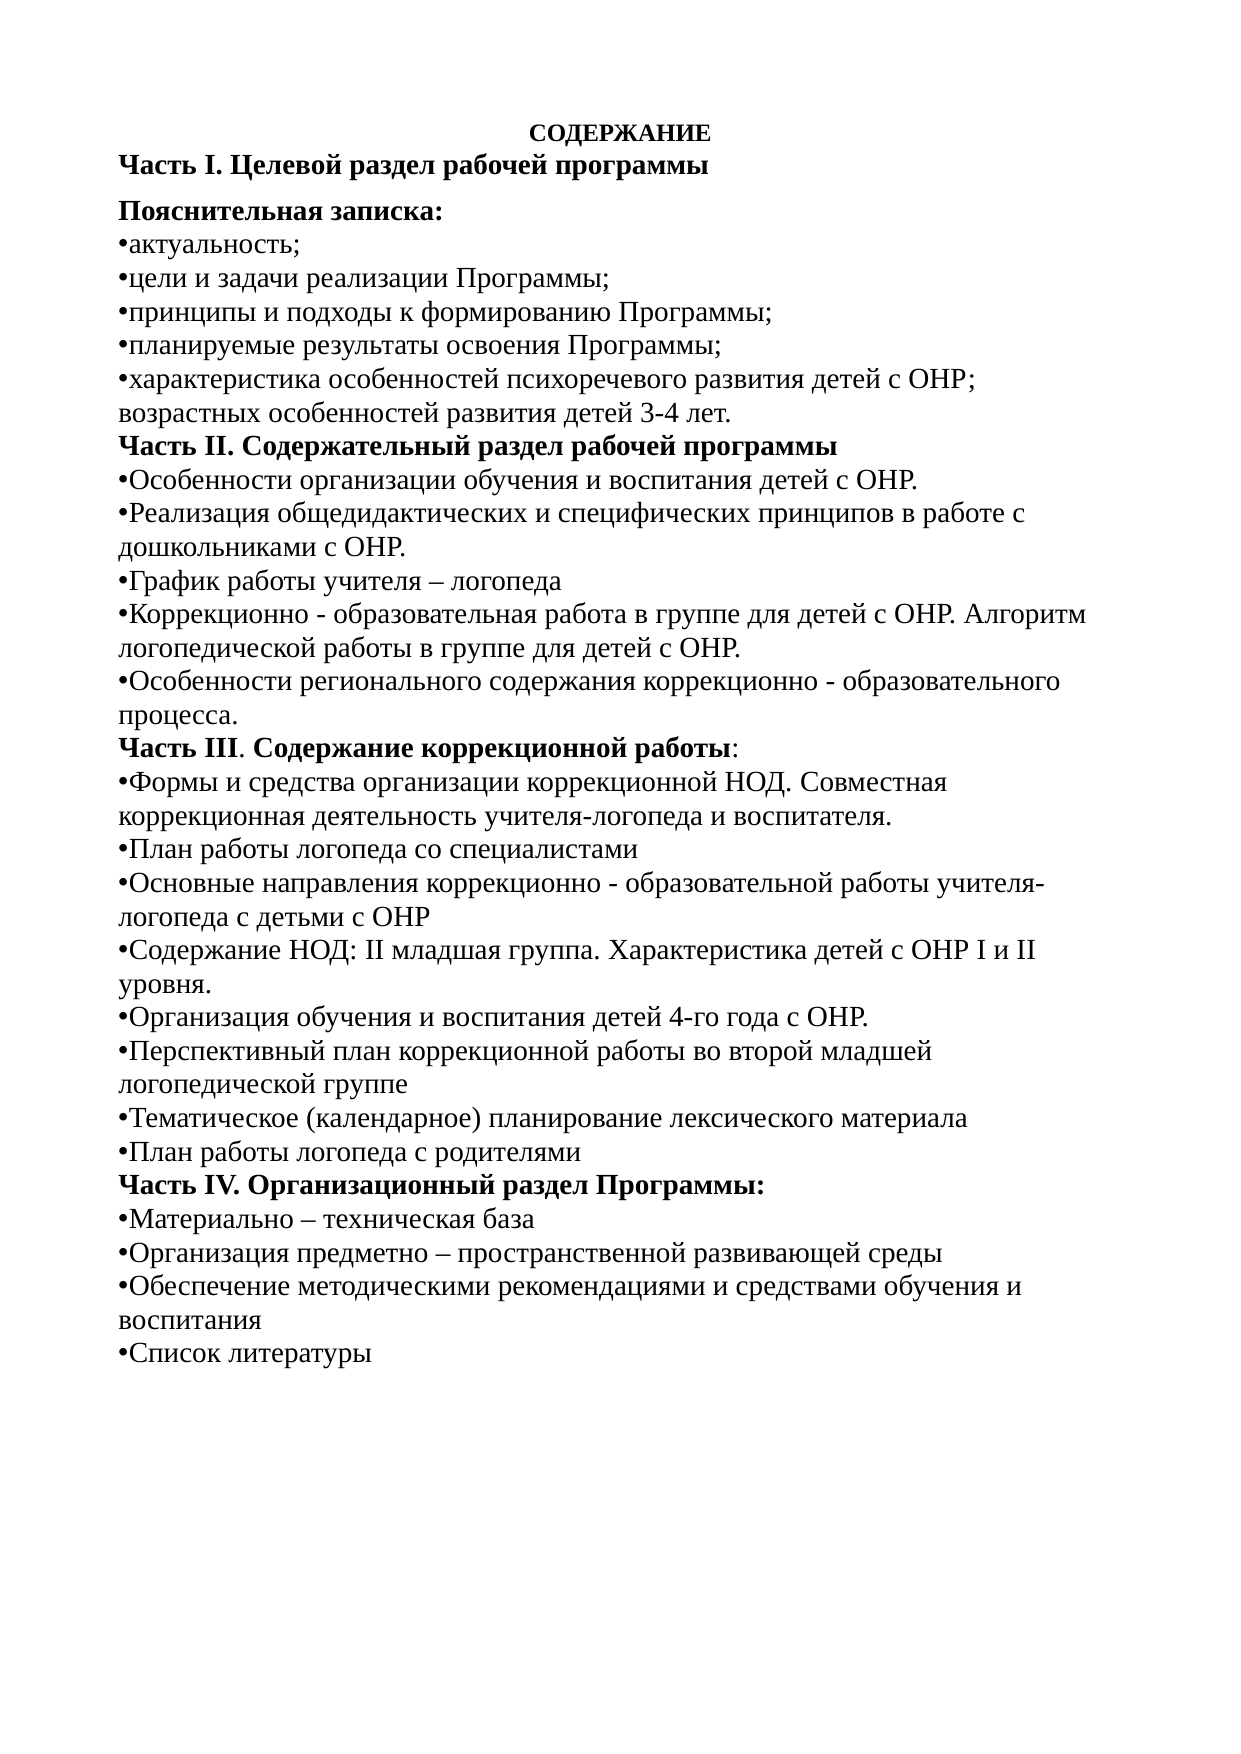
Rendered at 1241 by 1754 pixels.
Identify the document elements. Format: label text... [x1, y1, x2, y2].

list Материально – техническая база [118, 1201, 1122, 1235]
list характеристика особенностей психоречевого развития детей с ОНР; возрастных особенностей развития детей 3-4 лет. [118, 361, 1122, 428]
list Основные направления коррекционно - образовательной работы учителя- логопеда с детьми с ОНР [118, 865, 1122, 932]
list Перспективный план коррекционной работы во второй младшей логопедической группе [118, 1033, 1122, 1100]
list Содержание НОД: II младшая группа. Характеристика детей с ОНР I и II уровня. [118, 932, 1122, 999]
list Организация обучения и воспитания детей 4-го года с ОНР. [118, 999, 1122, 1033]
list Тематическое (календарное) планирование лексического материала [118, 1100, 1122, 1134]
text Часть I. Целевой раздел рабочей программы [118, 147, 1122, 180]
text Часть IV. Организационный раздел Программы: [118, 1167, 1122, 1201]
list принципы и подходы к формированию Программы; [118, 294, 1122, 327]
list актуальность; [118, 226, 1122, 260]
text Часть III. Содержание коррекционной работы: [118, 731, 1122, 764]
list Особенности организации обучения и воспитания детей с ОНР. [118, 462, 1122, 495]
text Пояснительная записка: [118, 193, 1122, 226]
list Организация предметно – пространственной развивающей среды [118, 1235, 1122, 1268]
list План работы логопеда с родителями [118, 1134, 1122, 1167]
list План работы логопеда со специалистами [118, 831, 1122, 865]
list Коррекционно - образовательная работа в группе для детей с ОНР. Алгоритм логопедической работы в группе для детей с ОНР. [118, 596, 1122, 663]
list цели и задачи реализации Программы; [118, 260, 1122, 294]
text СОДЕРЖАНИЕ [118, 118, 1122, 147]
list График работы учителя – логопеда [118, 563, 1122, 596]
list планируемые результаты освоения Программы; [118, 327, 1122, 361]
list Реализация общедидактических и специфических принципов в работе с дошкольниками с ОНР. [118, 495, 1122, 563]
list Формы и средства организации коррекционной НОД. Совместная коррекционная деятельность учителя-логопеда и воспитателя. [118, 764, 1122, 831]
list Список литературы [118, 1336, 1122, 1369]
text Часть II. Содержательный раздел рабочей программы [118, 428, 1122, 462]
list Обеспечение методическими рекомендациями и средствами обучения и воспитания [118, 1268, 1122, 1336]
list Особенности регионального содержания коррекционно - образовательного процесса. [118, 663, 1122, 731]
